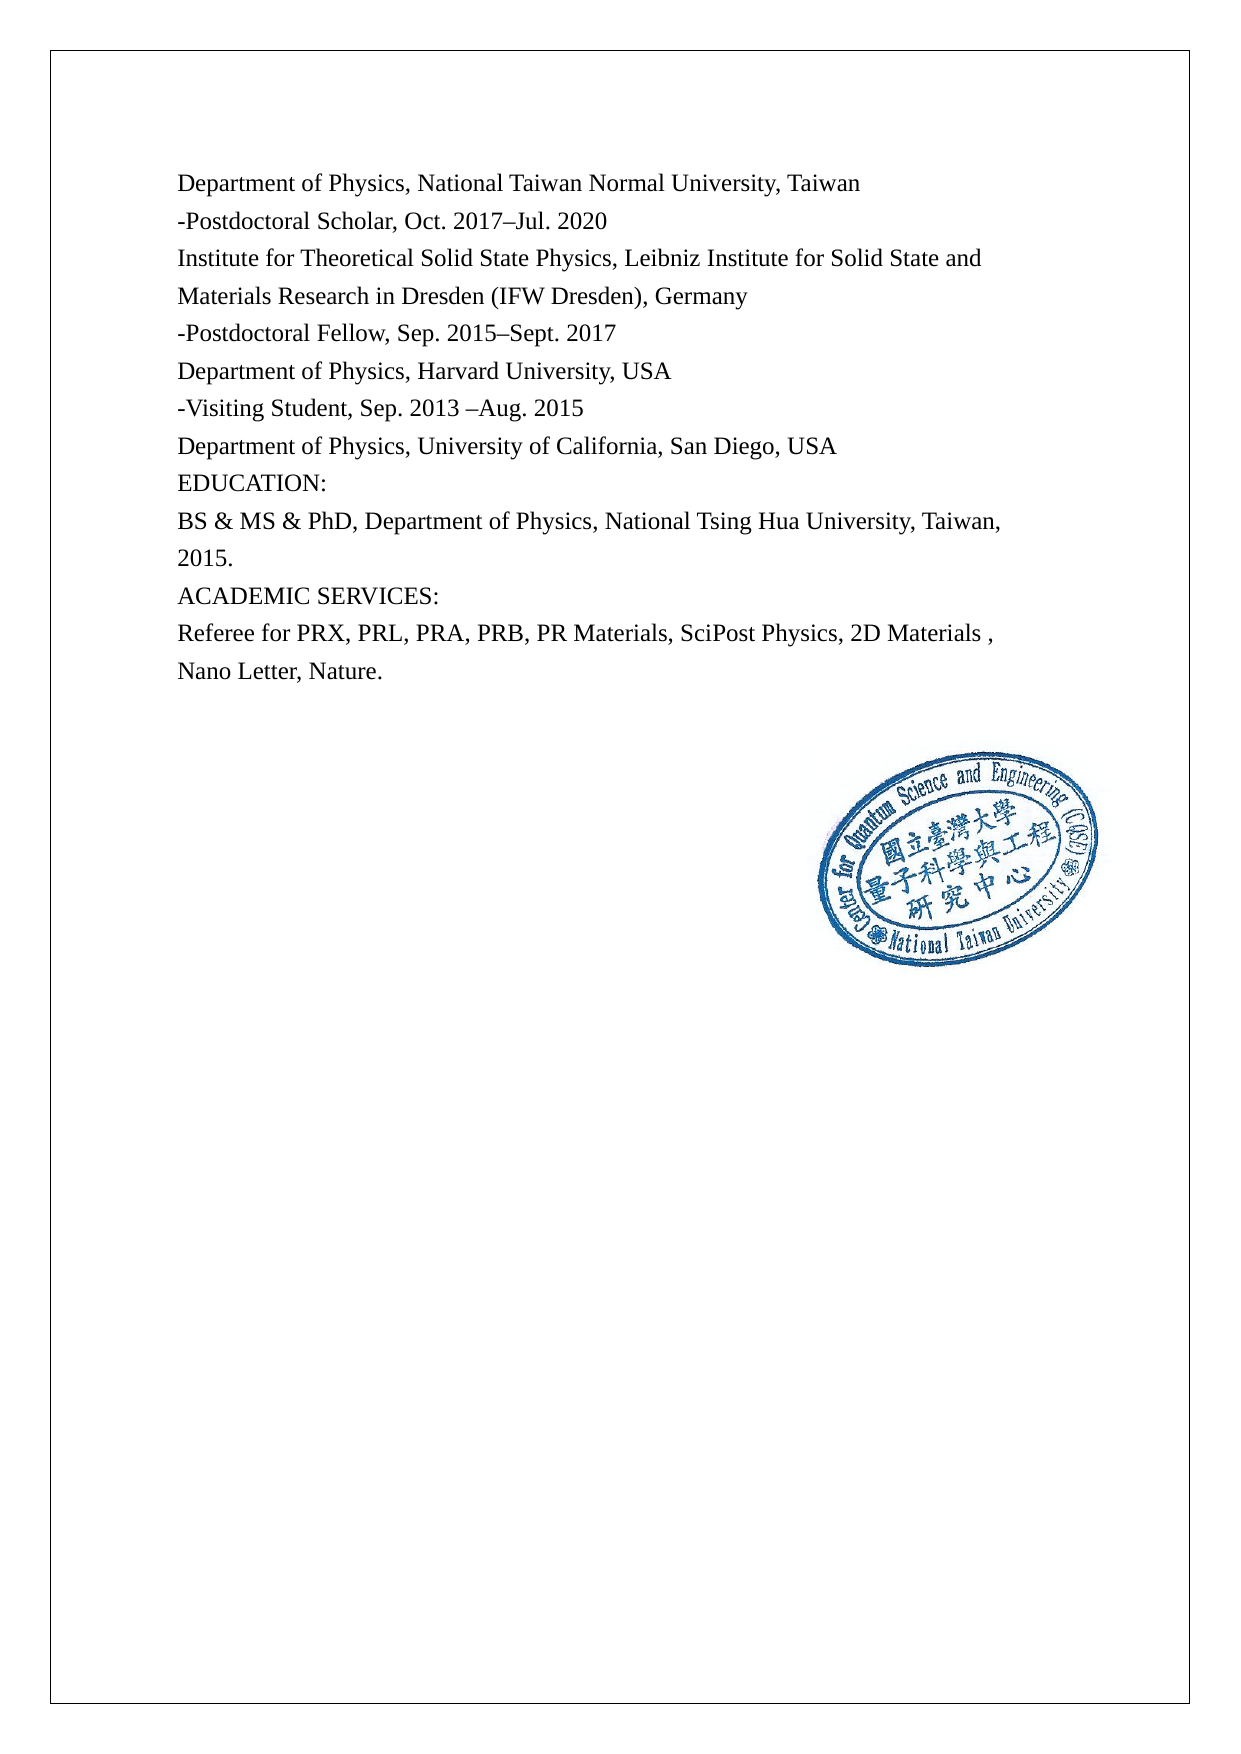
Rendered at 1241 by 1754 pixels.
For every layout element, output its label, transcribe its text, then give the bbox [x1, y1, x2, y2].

text Referee for PRX, PRL, PRA, PRB, PR Materials, SciPost Physics, 2D Materials , [177, 614, 1063, 652]
picture [806, 739, 1113, 987]
text Nano Letter, Nature. [177, 652, 1063, 689]
text ACADEMIC SERVICES: [177, 577, 1063, 614]
text EDUCATION: [177, 464, 1063, 502]
text Department of Physics, University of California, San Diego, USA [177, 427, 1063, 464]
text Institute for Theoretical Solid State Physics, Leibniz Institute for Solid State and [177, 239, 1063, 277]
text 2015. [177, 539, 1063, 577]
text -Visiting Student, Sep. 2013 –Aug. 2015 [177, 389, 1063, 427]
text -Postdoctoral Fellow, Sep. 2015–Sept. 2017 [177, 314, 1063, 352]
text -Postdoctoral Scholar, Oct. 2017–Jul. 2020 [177, 202, 1063, 239]
text Department of Physics, Harvard University, USA [177, 352, 1063, 389]
text Department of Physics, National Taiwan Normal University, Taiwan [177, 164, 1063, 202]
text BS & MS & PhD, Department of Physics, National Tsing Hua University, Taiwan, [177, 502, 1063, 539]
text Materials Research in Dresden (IFW Dresden), Germany [177, 277, 1063, 314]
